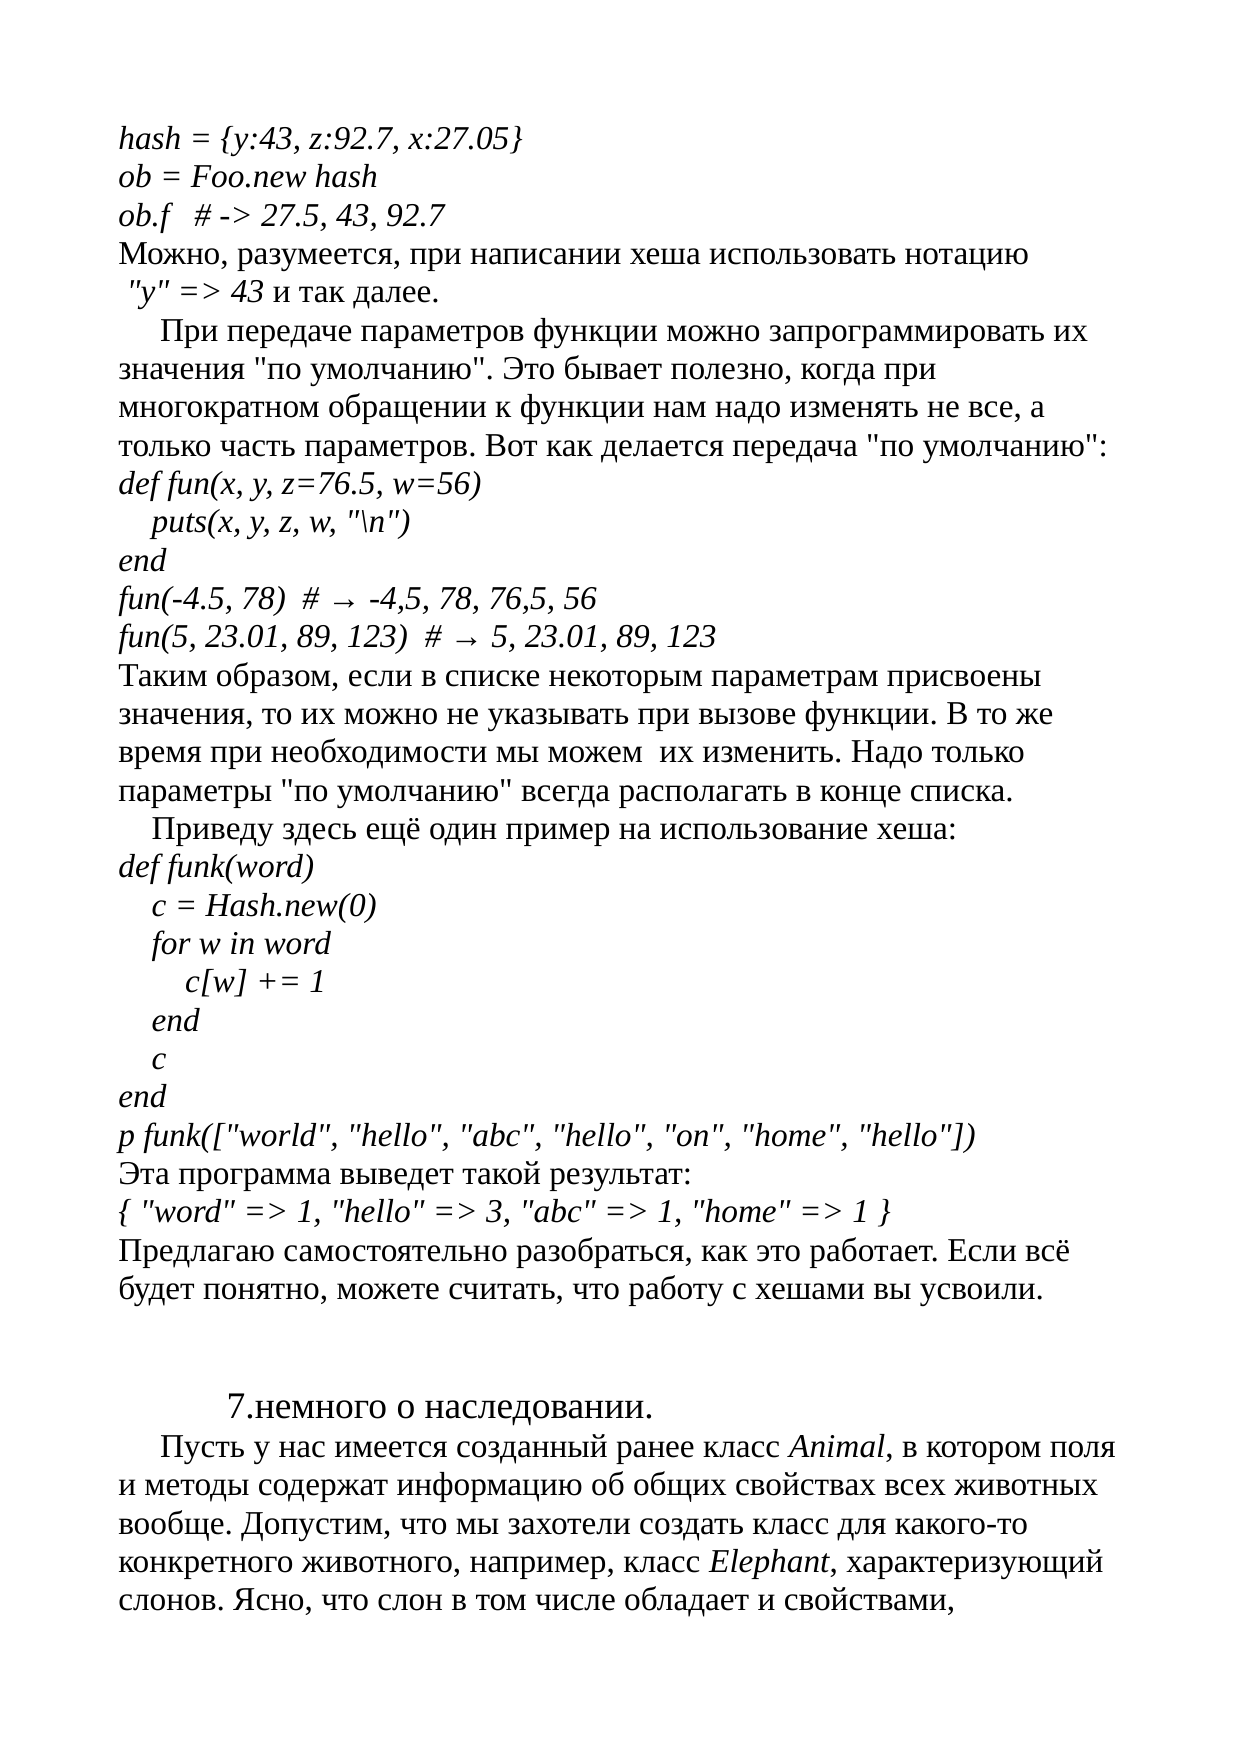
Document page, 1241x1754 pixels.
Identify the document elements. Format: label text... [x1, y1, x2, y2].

text { "word" => 1, "hello" => 3, "abc" => 1, "home" => 1 } [118, 1191, 1122, 1230]
text Эта программа выведет такой результат: [118, 1153, 1122, 1191]
text Пусть у нас имеется созданный ранее класс Animal, в котором поля и методы содержат информацию об общих свойствах всех животных вообще. Допустим, что мы захотели создать класс для какого-то конкретного животного, например, класс Elephant, характеризующий слонов. Ясно, что слон в том числе обладает и свойствами, [118, 1426, 1122, 1618]
text puts(x, y, z, w, "\n") [118, 501, 1122, 540]
text fun(5, 23.01, 89, 123) # → 5, 23.01, 89, 123 [118, 616, 1122, 655]
text end [118, 1076, 1122, 1115]
text Предлагаю самостоятельно разобраться, как это работает. Если всё будет понятно, можете считать, что работу с хешами вы усвоили. [118, 1230, 1122, 1306]
text p funk(["world", "hello", "abc", "hello", "on", "home", "hello"]) [118, 1115, 1122, 1153]
text for w in word [118, 923, 1122, 961]
text end [118, 540, 1122, 578]
text def fun(x, y, z=76.5, w=56) [118, 463, 1122, 501]
text hash = {y:43, z:92.7, x:27.05} [118, 118, 1122, 156]
text def funk(word) [118, 846, 1122, 885]
text При передаче параметров функции можно запрограммировать их значения "по умолчанию". Это бывает полезно, когда при многократном обращении к функции нам надо изменять не все, а только часть параметров. Вот как делается передача "по умолчанию": [118, 310, 1122, 463]
text c[w] += 1 [118, 961, 1122, 1000]
text Таким образом, если в списке некоторым параметрам присвоены значения, то их можно не указывать при вызове функции. В то же время при необходимости мы можем их изменить. Надо только параметры "по умолчанию" всегда располагать в конце списка. [118, 655, 1122, 808]
text Приведу здесь ещё один пример на использование хеша: [118, 808, 1122, 846]
text ob = Foo.new hash [118, 156, 1122, 195]
text c = Hash.new(0) [118, 885, 1122, 923]
text 7.немного о наследовании. [118, 1383, 1122, 1426]
text "y" => 43 и так далее. [118, 271, 1122, 310]
text fun(-4.5, 78) # → -4,5, 78, 76,5, 56 [118, 578, 1122, 616]
text end [118, 1000, 1122, 1038]
text c [118, 1038, 1122, 1076]
text ob.f # -> 27.5, 43, 92.7 [118, 195, 1122, 233]
text Можно, разумеется, при написании хеша использовать нотацию [118, 233, 1122, 271]
